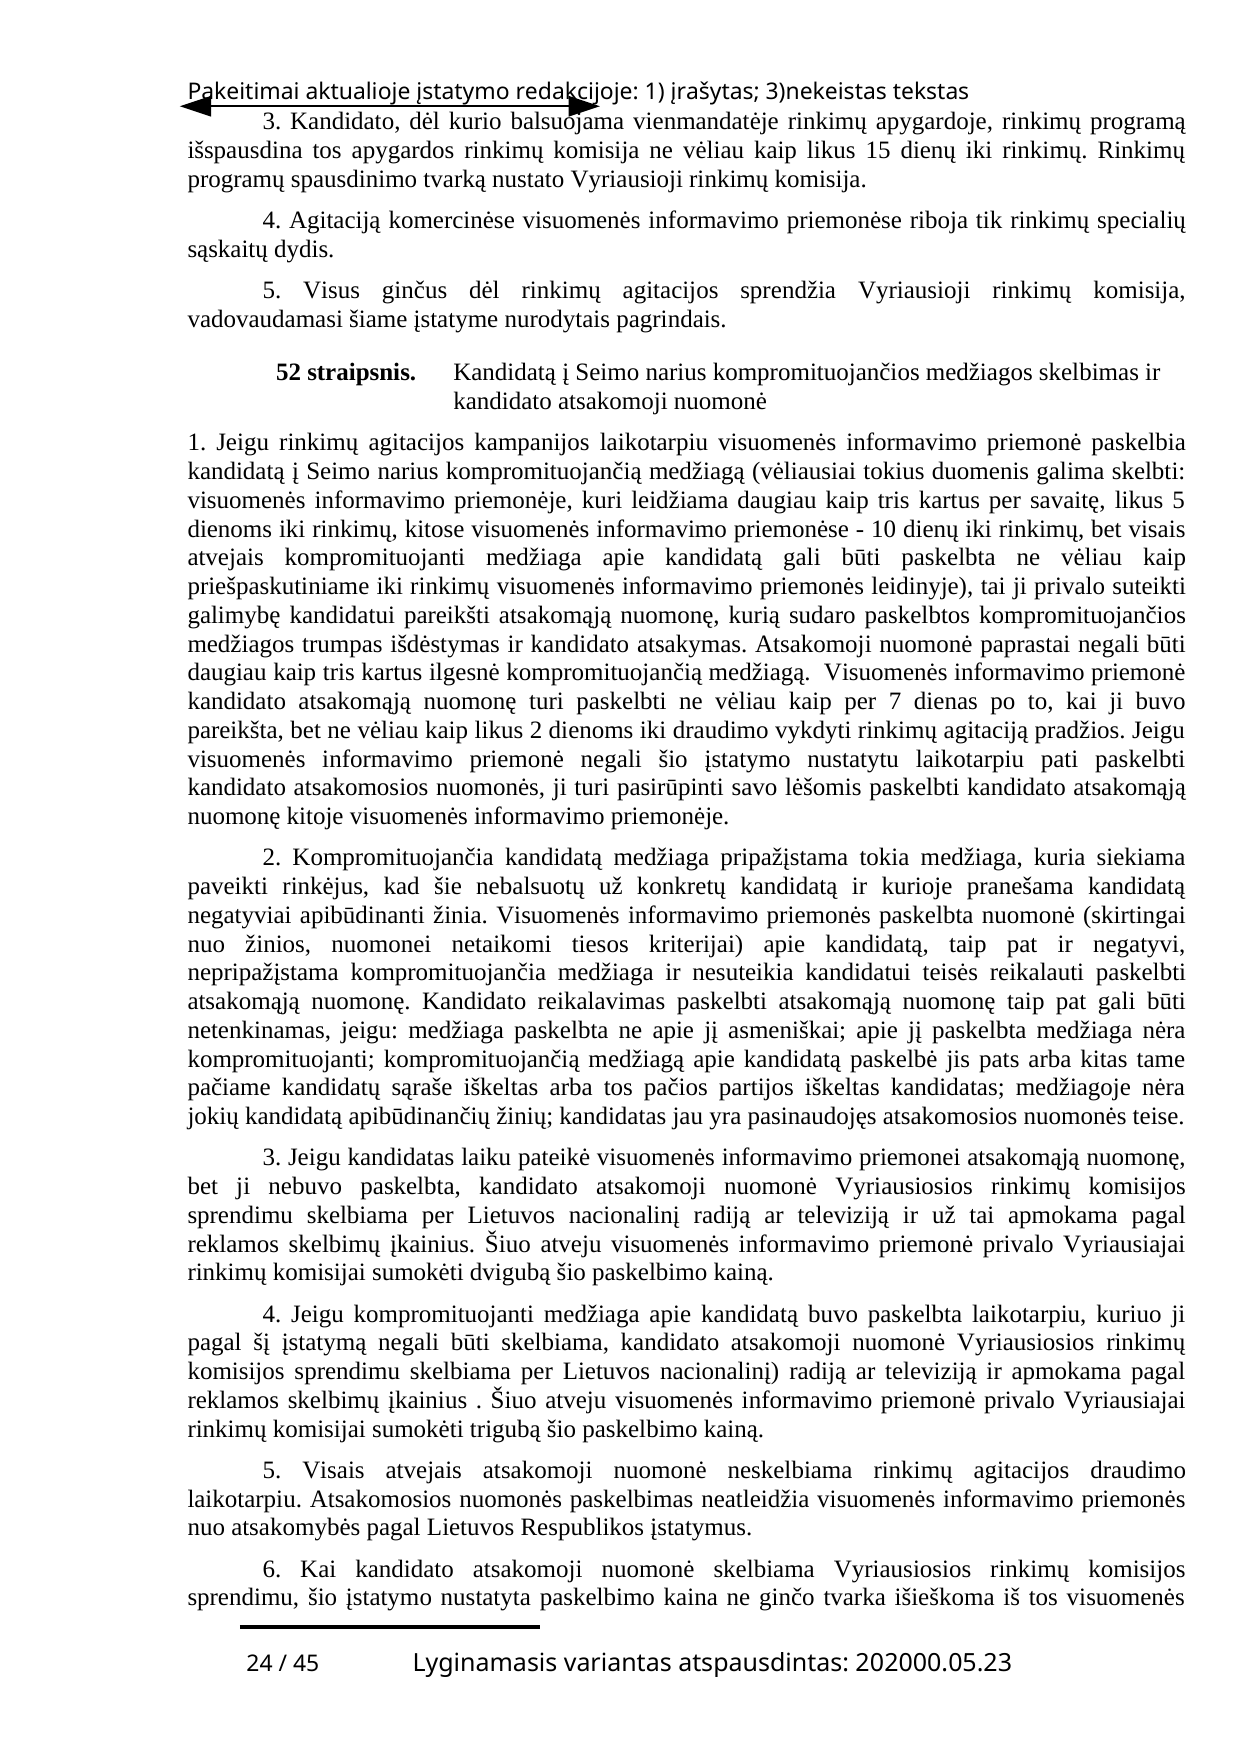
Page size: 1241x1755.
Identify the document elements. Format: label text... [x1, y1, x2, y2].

text 6. Kai kandidato atsakomoji nuomonė skelbiama Vyriausiosios rinkimų komisijos sprendimu, šio įstatymo nustatyta paskelbimo kaina ne ginčo tvarka išieškoma iš tos visuomenės [187, 1554, 1187, 1611]
text 4. Agitaciją komercinėse visuomenės informavimo priemonėse riboja tik rinkimų specialių sąskaitų dydis. [187, 205, 1187, 262]
text 5. Visais atvejais atsakomoji nuomonė neskelbiama rinkimų agitacijos draudimo laikotarpiu. Atsakomosios nuomonės paskelbimas neatleidžia visuomenės informavimo priemonės nuo atsakomybės pagal Lietuvos Respublikos įstatymus. [187, 1455, 1187, 1541]
text 3. Kandidato, dėl kurio balsuojama vienmandatėje rinkimų apygardoje, rinkimų programą išspausdina tos apygardos rinkimų komisija ne vėliau kaip likus 15 dienų iki rinkimų. Rinkimų programų spausdinimo tvarką nustato Vyriausioji rinkimų komisija. [187, 106, 1187, 192]
text 3. Jeigu kandidatas laiku pateikė visuomenės informavimo priemonei atsakomąją nuomonę, bet ji nebuvo paskelbta, kandidato atsakomoji nuomonė Vyriausiosios rinkimų komisijos sprendimu skelbiama per Lietuvos nacionalinį radiją ar televiziją ir už tai apmokama pagal reklamos skelbimų įkainius. Šiuo atveju visuomenės informavimo priemonė privalo Vyriausiajai rinkimų komisijai sumokėti dvigubą šio paskelbimo kainą. [187, 1142, 1187, 1286]
text 5. Visus ginčus dėl rinkimų agitacijos sprendžia Vyriausioji rinkimų komisija, vadovaudamasi šiame įstatyme nurodytais pagrindais. [187, 275, 1187, 332]
text 2. Kompromituojančia kandidatą medžiaga pripažįstama tokia medžiaga, kuria siekiama paveikti rinkėjus, kad šie nebalsuotų už konkretų kandidatą ir kurioje pranešama kandidatą negatyviai apibūdinanti žinia. Visuomenės informavimo priemonės paskelbta nuomonė (skirtingai nuo žinios, nuomonei netaikomi tiesos kriterijai) apie kandidatą, taip pat ir negatyvi, nepripažįstama kompromituojančia medžiaga ir nesuteikia kandidatui teisės reikalauti paskelbti atsakomąją nuomonę. Kandidato reikalavimas paskelbti atsakomąją nuomonę taip pat gali būti netenkinamas, jeigu: medžiaga paskelbta ne apie jį asmeniškai; apie jį paskelbta medžiaga nėra kompromituojanti; kompromituojančią medžiagą apie kandidatą paskelbė jis pats arba kitas tame pačiame kandidatų sąraše iškeltas arba tos pačios partijos iškeltas kandidatas; medžiagoje nėra jokių kandidatą apibūdinančių žinių; kandidatas jau yra pasinaudojęs atsakomosios nuomonės teise. [187, 842, 1187, 1130]
text 1. Jeigu rinkimų agitacijos kampanijos laikotarpiu visuomenės informavimo priemonė paskelbia kandidatą į Seimo narius kompromituojančią medžiagą (vėliausiai tokius duomenis galima skelbti: visuomenės informavimo priemonėje, kuri leidžiama daugiau kaip tris kartus per savaitę, likus 5 dienoms iki rinkimų, kitose visuomenės informavimo priemonėse - 10 dienų iki rinkimų, bet visais atvejais kompromituojanti medžiaga apie kandidatą gali būti paskelbta ne vėliau kaip priešpaskutiniame iki rinkimų visuomenės informavimo priemonės leidinyje), tai ji privalo suteikti galimybę kandidatui pareikšti atsakomąją nuomonę, kurią sudaro paskelbtos kompromituojančios medžiagos trumpas išdėstymas ir kandidato atsakymas. Atsakomoji nuomonė paprastai negali būti daugiau kaip tris kartus ilgesnė kompromituojančią medžiagą. Visuomenės informavimo priemonė kandidato atsakomąją nuomonę turi paskelbti ne vėliau kaip per 7 dienas po to, kai ji buvo pareikšta, bet ne vėliau kaip likus 2 dienoms iki draudimo vykdyti rinkimų agitaciją pradžios. Jeigu visuomenės informavimo priemonė negali šio įstatymo nustatytu laikotarpiu pati paskelbti kandidato atsakomosios nuomonės, ji turi pasirūpinti savo lėšomis paskelbti kandidato atsakomąją nuomonę kitoje visuomenės informavimo priemonėje. [187, 427, 1187, 830]
subtitle 52 straipsnis. Kandidatą į Seimo narius kompromituojančios medžiagos skelbimas ir kandidato atsakomoji nuomonė [276, 357, 1187, 415]
text 4. Jeigu kompromituojanti medžiaga apie kandidatą buvo paskelbta laikotarpiu, kuriuo ji pagal šį įstatymą negali būti skelbiama, kandidato atsakomoji nuomonė Vyriausiosios rinkimų komisijos sprendimu skelbiama per Lietuvos nacionalinį) radiją ar televiziją ir apmokama pagal reklamos skelbimų įkainius . Šiuo atveju visuomenės informavimo priemonė privalo Vyriausiajai rinkimų komisijai sumokėti trigubą šio paskelbimo kainą. [187, 1299, 1187, 1442]
